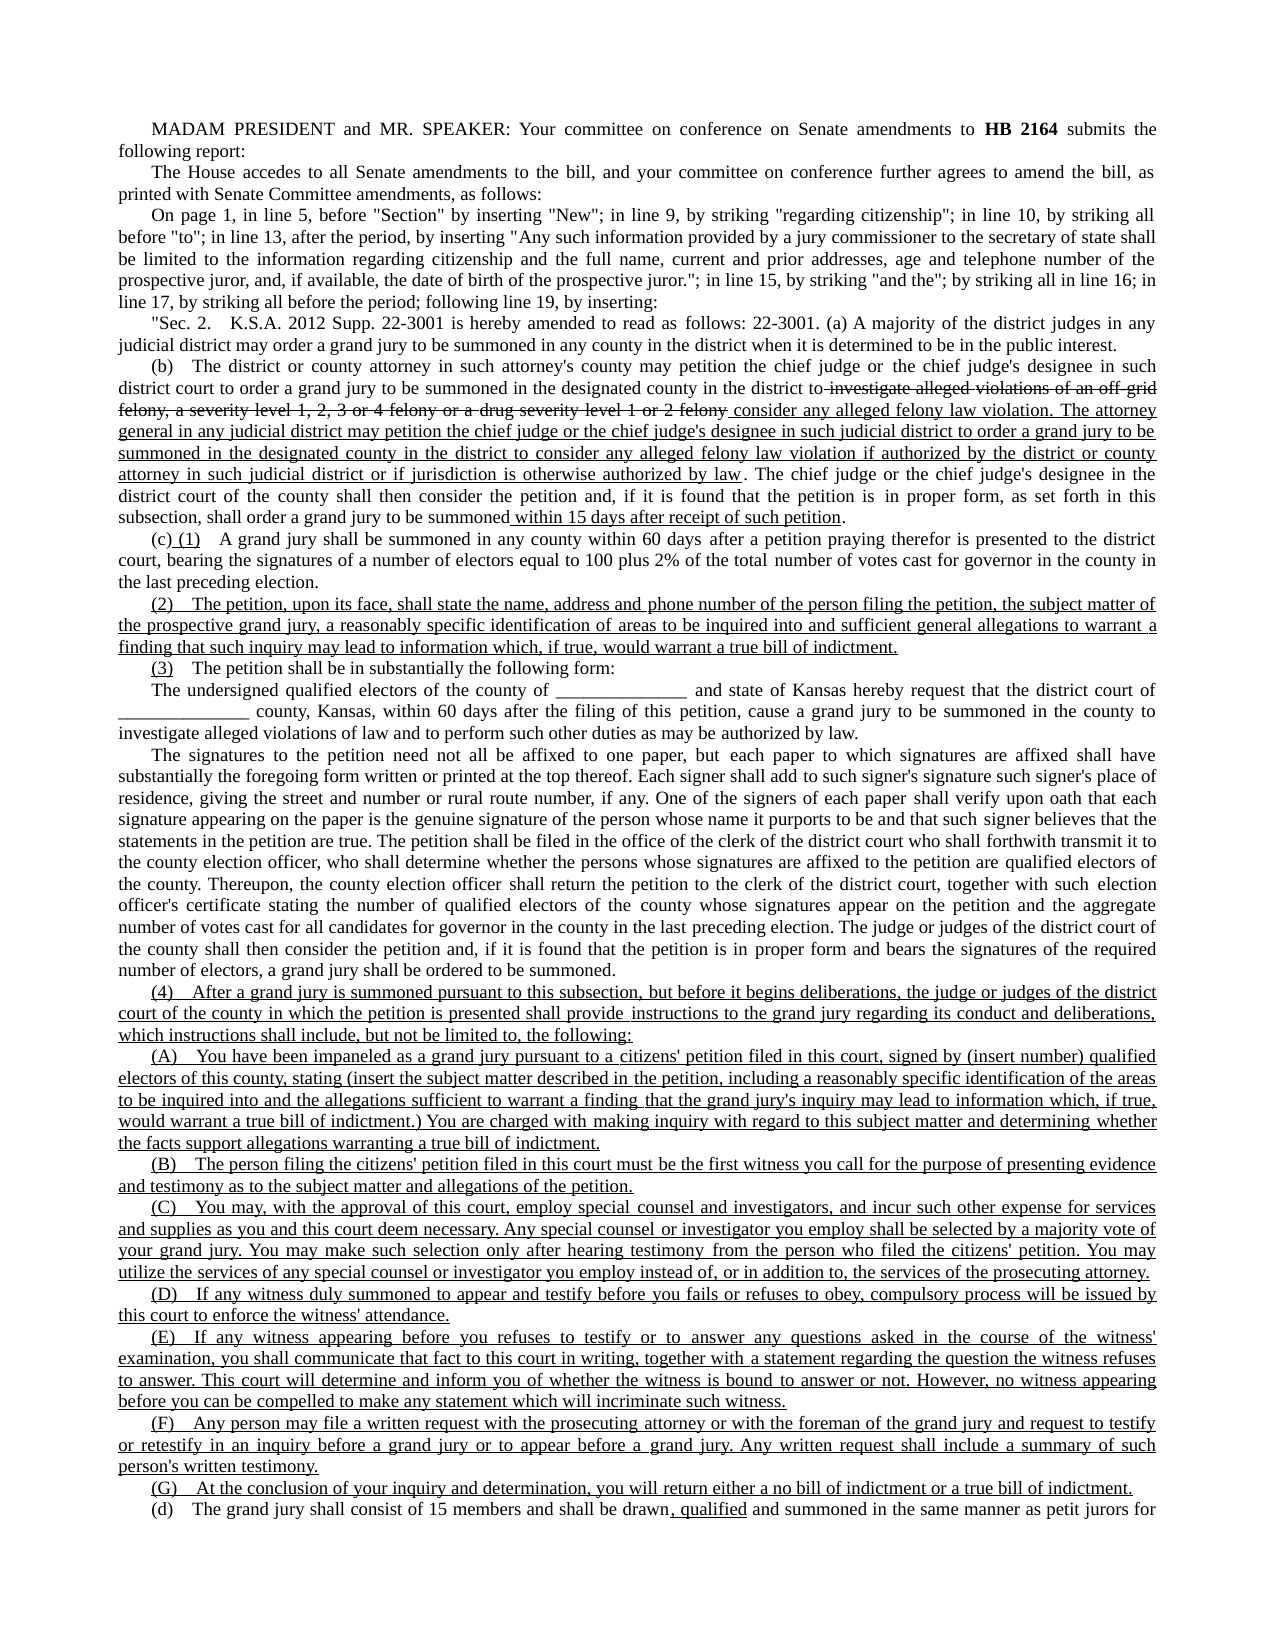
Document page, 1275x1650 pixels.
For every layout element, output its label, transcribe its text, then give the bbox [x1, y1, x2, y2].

text (2) The petition, upon its face, shall state the name, address and phone number of the person filing the petition, the subject matter of the prospective grand jury, a reasonably specific identification of areas to be inquired into and sufficient general allegations to warrant a [118, 592, 1157, 633]
text would warrant a true bill of indictment.) You are charged with making inquiry with regard to this subject matter and determining whether [118, 1108, 1157, 1129]
text the facts support allegations warranting a true bill of indictment. [118, 1130, 1157, 1153]
text attorney in such judicial district or if jurisdiction is otherwise authorized by law. The chief judge or the chief judge's designee in the district court of the county shall then consider the petition and, if it is found that the petition is in proper form, as set forth in this subsection, shall order a grand jury to be summoned within 15 days after receipt of such petition. [118, 461, 1157, 528]
text On page 1, in line 5, before "Section" by inserting "New"; in line 9, by striking "regarding citizenship"; in line 10, by striking all before "to"; in line 13, after the period, by inserting "Any such information provided by a jury commissioner to the secretary of state shall be limited to the information regarding citizenship and the full name, current and prior addresses, age and telephone number of the prospective juror, and, if available, the date of birth of the prospective juror."; in line 15, by striking "and the"; by striking all in line 16; in line 17, by striking all before the period; following line 19, by inserting: [118, 204, 1157, 312]
text (F) Any person may file a written request with the prosecuting attorney or with the foreman of the grand jury and request to testify or retestify in an inquiry before a grand jury or to appear before a grand jury. Any written request shall include a summary of such person's written testimony. [118, 1412, 1157, 1477]
text before you can be compelled to make any statement which will incriminate such witness. [118, 1388, 1157, 1412]
text "Sec. 2. K.S.A. 2012 Supp. 22-3001 is hereby amended to read as follows: 22-3001. (a) A majority of the district judges in any judicial district may order a grand jury to be summoned in any county in the district when it is determined to be in the public interest. [118, 312, 1157, 355]
text (E) If any witness appearing before you refuses to testify or to answer any questions asked in the course of the witness' examination, you shall communicate that fact to this court in writing, together with a statement regarding the question the witness refuses to answer. This court will determine and inform you of whether the witness is bound to answer or not. However, no witness appearing [118, 1326, 1157, 1387]
text (d) The grand jury shall consist of 15 members and shall be drawn, qualified and summoned in the same manner as petit jurors for [118, 1498, 1157, 1520]
text (A) You have been impaneled as a grand jury pursuant to a citizens' petition filed in this court, signed by (insert number) qualified electors of this county, stating (insert the subject matter described in the petition, including a reasonably specific identification of the areas [118, 1045, 1157, 1086]
text (c) (1) A grand jury shall be summoned in any county within 60 days after a petition praying therefor is presented to the district court, bearing the signatures of a number of electors equal to 100 plus 2% of the total number of votes cast for governor in the county in the last preceding election. [118, 528, 1157, 592]
text finding that such inquiry may lead to information which, if true, would warrant a true bill of indictment. [118, 634, 1157, 657]
text MADAM PRESIDENT and MR. SPEAKER: Your committee on conference on Senate amendments to HB 2164 submits the following report: [118, 118, 1157, 161]
text The House accedes to all Senate amendments to the bill, and your committee on conference further agrees to amend the bill, as printed with Senate Committee amendments, as follows: [118, 161, 1157, 204]
text (C) You may, with the approval of this court, employ special counsel and investigators, and incur such other expense for services and supplies as you and this court deem necessary. Any special counsel or investigator you employ shall be selected by a majority vote of your grand jury. You may make such selection only after hearing testimony from the person who filed the citizens' petition. You may utilize the services of any special counsel or investigator you employ instead of, or in addition to, the services of the prosecuting attorney. [118, 1196, 1157, 1282]
text (G) At the conclusion of your inquiry and determination, you will return either a no bill of indictment or a true bill of indictment. [118, 1477, 1157, 1498]
text (4) After a grand jury is summoned pursuant to this subsection, but before it begins deliberations, the judge or judges of the district court of the county in which the petition is presented shall provide instructions to the grand jury regarding its conduct and deliberations, which instructions shall include, but not be limited to, the following: [118, 981, 1157, 1045]
text to be inquired into and the allegations sufficient to warrant a finding that the grand jury's inquiry may lead to information which, if true, [118, 1087, 1157, 1107]
text (b) The district or county attorney in such attorney's county may petition the chief judge or the chief judge's designee in such district court to order a grand jury to be summoned in the designated county in the district to investigate alleged violations of an off-grid felony, a severity level 1, 2, 3 or 4 felony or a drug severity level 1 or 2 felony consider any alleged felony law violation. The attorney general in any judicial district may petition the chief judge or the chief judge's designee in such judicial district to order a grand jury to be summoned in the designated county in the district to consider any alleged felony law violation if authorized by the district or county [118, 355, 1157, 460]
text (B) The person filing the citizens' petition filed in this court must be the first witness you call for the purpose of presenting evidence and testimony as to the subject matter and allegations of the petition. [118, 1153, 1157, 1196]
text The undersigned qualified electors of the county of ______________ and state of Kansas hereby request that the district court of ______________ county, Kansas, within 60 days after the filing of this petition, cause a grand jury to be summoned in the county to investigate alleged violations of law and to perform such other duties as may be authorized by law. [118, 679, 1157, 743]
text (D) If any witness duly summoned to appear and testify before you fails or refuses to obey, compulsory process will be issued by this court to enforce the witness' attendance. [118, 1282, 1157, 1326]
text (3) The petition shall be in substantially the following form: [118, 657, 1157, 679]
text The signatures to the petition need not all be affixed to one paper, but each paper to which signatures are affixed shall have substantially the foregoing form written or printed at the top thereof. Each signer shall add to such signer's signature such signer's place of residence, giving the street and number or rural route number, if any. One of the signers of each paper shall verify upon oath that each signature appearing on the paper is the genuine signature of the person whose name it purports to be and that such signer believes that the statements in the petition are true. The petition shall be filed in the office of the clerk of the district court who shall forthwith transmit it to the county election officer, who shall determine whether the persons whose signatures are affixed to the petition are qualified electors of the county. Thereupon, the county election officer shall return the petition to the clerk of the district court, together with such election officer's certificate stating the number of qualified electors of the county whose signatures appear on the petition and the aggregate number of votes cast for all candidates for governor in the county in the last preceding election. The judge or judges of the district court of the county shall then consider the petition and, if it is found that the petition is in proper form and bears the signatures of the required number of electors, a grand jury shall be ordered to be summoned. [118, 743, 1157, 981]
